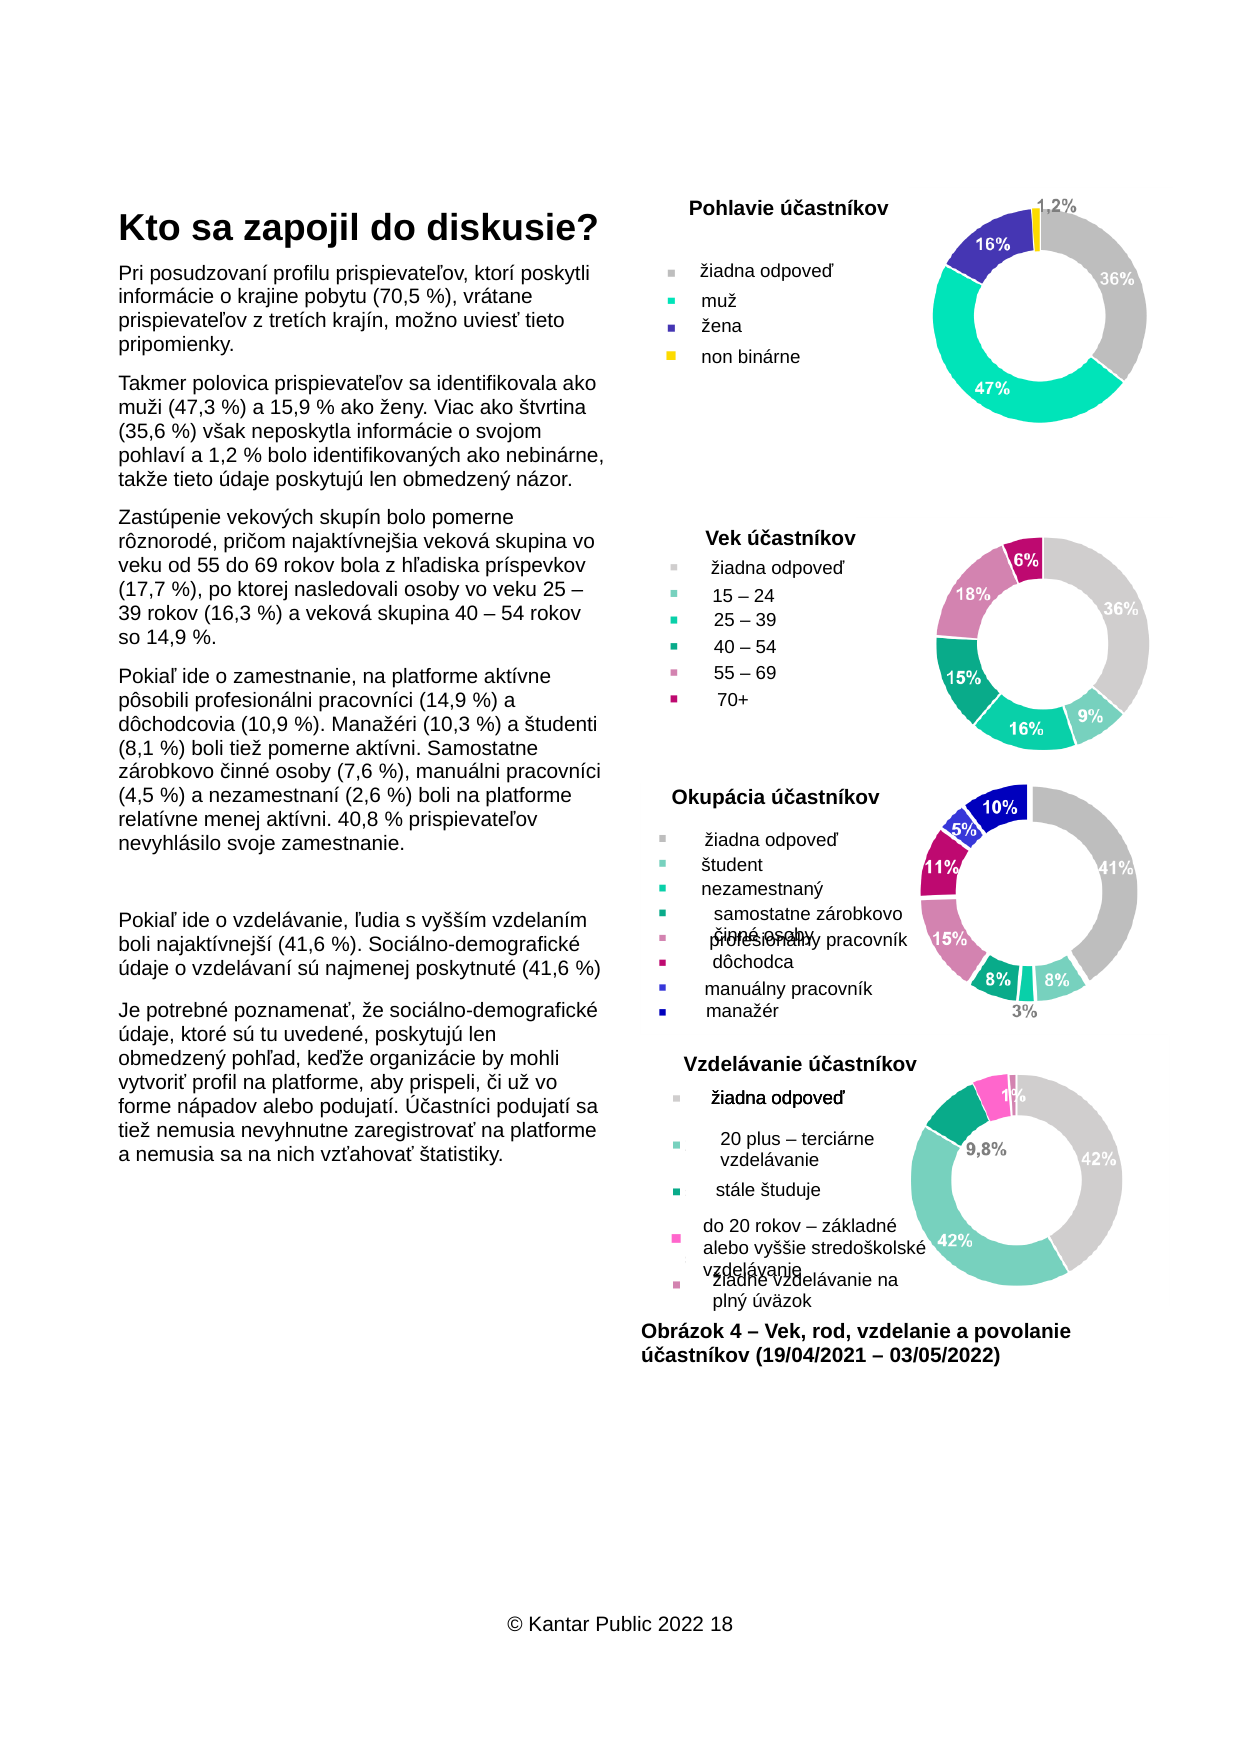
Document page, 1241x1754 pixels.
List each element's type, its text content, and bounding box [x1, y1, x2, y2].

text Takmer polovica prispievateľov sa identifikovala ako muži (47,3 %) a 15,9 % ako ženy. Viac ako štvrtina (35,6 %) však neposkytla informácie o svojom pohlaví a 1,2 % bolo identifikovaných ako nebinárne, takže tieto údaje poskytujú len obmedzený názor. [118, 371, 605, 491]
picture [640, 183, 1173, 1306]
text Zastúpenie vekových skupín bolo pomerne rôznorodé, pričom najaktívnejšia veková skupina vo veku od 55 do 69 rokov bola z hľadiska príspevkov (17,7 %), po ktorej nasledovali osoby vo veku 25 – 39 rokov (16,3 %) a veková skupina 40 – 54 rokov so 14,9 %. [118, 505, 605, 649]
subtitle Kto sa zapojil do diskusie? [118, 205, 605, 248]
text Pri posudzovaní profilu prispievateľov, ktorí poskytli informácie o krajine pobytu (70,5 %), vrátane prispievateľov z tretích krajín, možno uviesť tieto pripomienky. [118, 260, 605, 356]
picture [794, 1298, 799, 1306]
text Je potrebné poznamenať, že sociálno-demografické údaje, ktoré sú tu uvedené, poskytujú len obmedzený pohľad, keďže organizácie by mohli vytvoriť profil na platforme, aby prispeli, či už vo forme nápadov alebo podujatí. Účastníci podujatí sa tiež nemusia nevyhnutne zaregistrovať na platforme a nemusia sa na nich vzťahovať štatistiky. [118, 998, 605, 1165]
text Pokiaľ ide o zamestnanie, na platforme aktívne pôsobili profesionálni pracovníci (14,9 %) a dôchodcovia (10,9 %). Manažéri (10,3 %) a študenti (8,1 %) boli tiež pomerne aktívni. Samostatne zárobkovo činné osoby (7,6 %), manuálni pracovníci (4,5 %) a nezamestnaní (2,6 %) boli na platforme relatívne menej aktívni. 40,8 % prispievateľov nevyhlásilo svoje zamestnanie. [118, 663, 605, 855]
text Obrázok 4 – Vek, rod, vzdelanie a povolanie účastníkov (19/04/2021 – 03/05/2022) [641, 1306, 1173, 1367]
text Pokiaľ ide o vzdelávanie, ľudia s vyšším vzdelaním boli najaktívnejší (41,6 %). Sociálno-demografické údaje o vzdelávaní sú najmenej poskytnuté (41,6 %) [118, 908, 605, 980]
